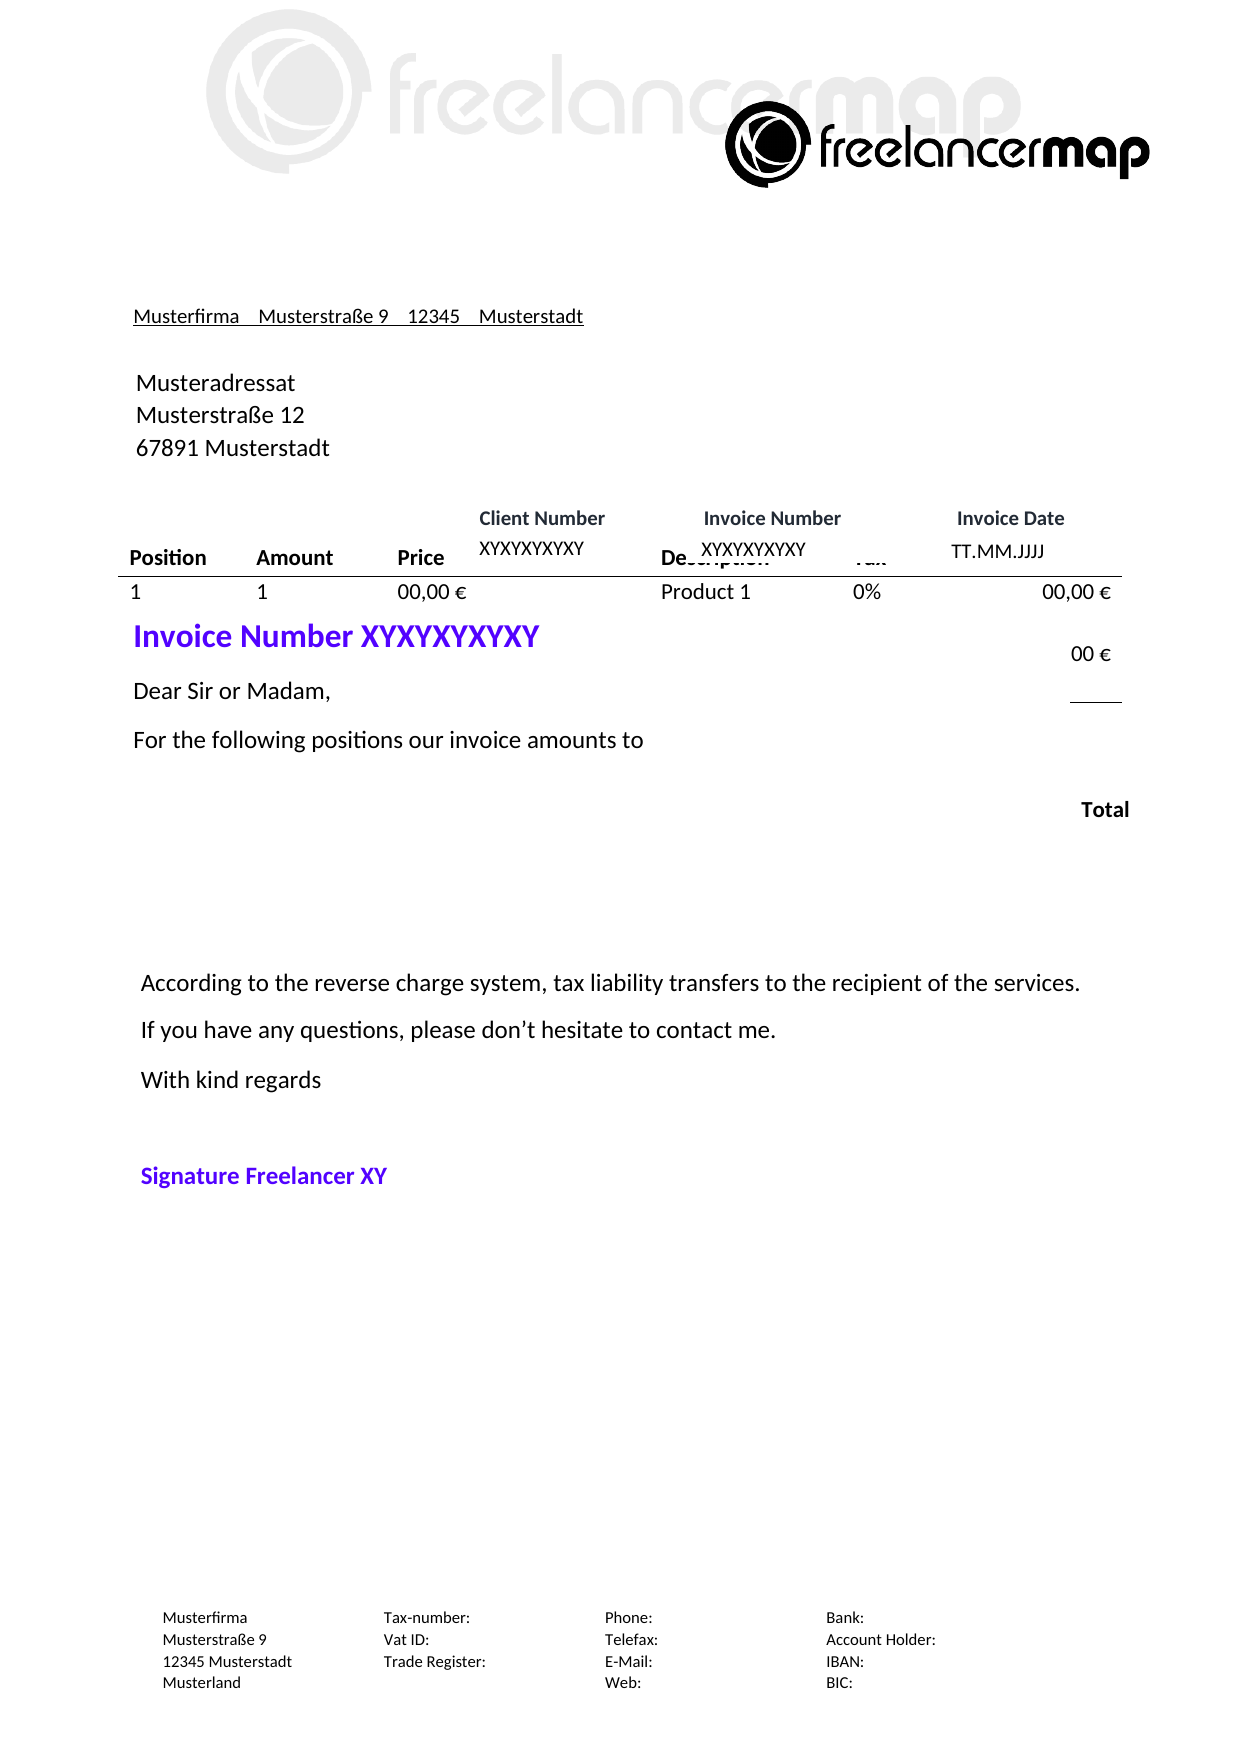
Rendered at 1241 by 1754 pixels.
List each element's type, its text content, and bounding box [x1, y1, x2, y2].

text Invoice Number XYXYXYXYXY [133, 615, 1055, 656]
table_header Description [650, 543, 842, 576]
table_header Total [1019, 569, 1122, 576]
text Dear Sir or Madam, [133, 675, 1055, 706]
text According to the reverse charge system, tax liability transfers to the recipient of the services. [141, 967, 1102, 998]
text Signature Freelancer XY [141, 1160, 1107, 1191]
text If you have any questions, please don’t hesitate to contact me. [141, 1014, 1102, 1045]
text XYXYXYXYXY [701, 537, 874, 556]
table_header Position [118, 543, 245, 576]
table_cell 00,00 € [1019, 577, 1122, 639]
table_cell 0% [842, 577, 1019, 607]
table_header Amount [245, 543, 386, 576]
text XYXYXYXYXY [479, 537, 588, 554]
table_header Total [1070, 776, 1240, 842]
text With kind regards [141, 1064, 1102, 1094]
table_cell 1 [245, 577, 386, 607]
table_header Tax [842, 543, 1019, 576]
table_cell [527, 577, 649, 607]
table_cell 00,00 € [386, 577, 527, 607]
table_cell 1 [118, 577, 245, 607]
table_cell 00,00 € [1070, 639, 1122, 702]
table_header Price [386, 543, 527, 576]
text TT.MM.JJJJ [951, 538, 1154, 562]
table_cell Product 1 [650, 577, 842, 607]
text Client Number Invoice Number Invoice Date [479, 505, 1107, 529]
text Musterfirma Musterstraße 9 12345 Musterstadt [133, 303, 992, 328]
table_header [527, 543, 649, 576]
text Musteradressat Musterstraße 12 67891 Musterstadt [136, 367, 337, 463]
text For the following positions our invoice amounts to [133, 724, 1055, 755]
